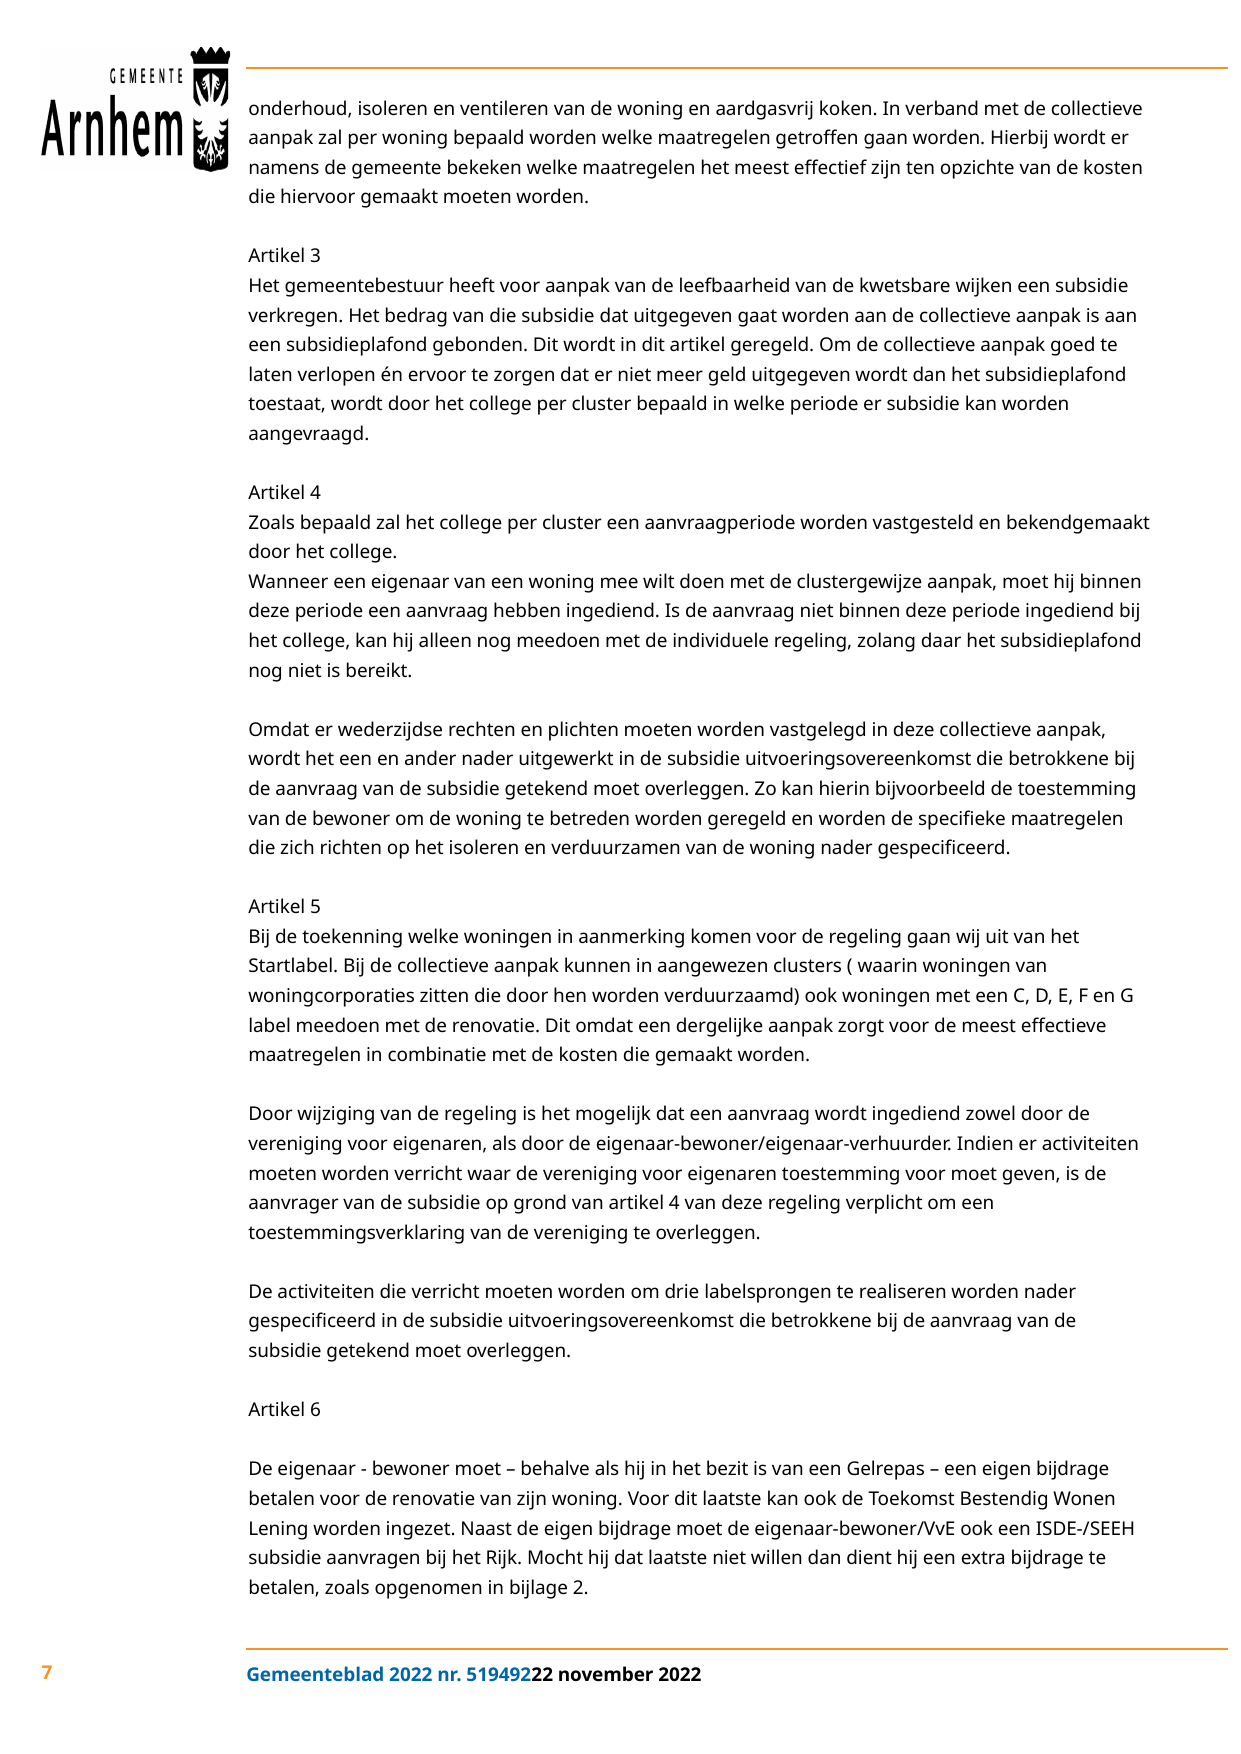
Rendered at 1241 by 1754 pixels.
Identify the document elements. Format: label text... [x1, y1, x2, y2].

text Het gemeentebestuur heeft voor aanpak van de leefbaarheid van de kwetsbare wijken een subsidie verkregen. Het bedrag van die subsidie dat uitgegeven gaat worden aan de collectieve aanpak is aan een subsidieplafond gebonden. Dit wordt in dit artikel geregeld. Om de collectieve aanpak goed te laten verlopen én ervoor te zorgen dat er niet meer geld uitgegeven wordt dan het subsidieplafond toestaat, wordt door het college per cluster bepaald in welke periode er subsidie kan worden aangevraagd. [248, 272, 1152, 446]
text Door wijziging van de regeling is het mogelijk dat een aanvraag wordt ingediend zowel door de vereniging voor eigenaren, als door de eigenaar-bewoner/eigenaar-verhuurder. Indien er activiteiten moeten worden verricht waar de vereniging voor eigenaren toestemming voor moet geven, is de aanvrager van de subsidie op grond van artikel 4 van deze regeling verplicht om een toestemmingsverklaring van de vereniging te overleggen. [248, 1101, 1152, 1245]
text Artikel 5 [248, 893, 1152, 919]
text Artikel 4 [248, 479, 1152, 505]
text Bij de toekenning welke woningen in aanmerking komen voor de regeling gaan wij uit van het Startlabel. Bij de collectieve aanpak kunnen in aangewezen clusters ( waarin woningen van woningcorporaties zitten die door hen worden verduurzaamd) ook woningen met een C, D, E, F en G label meedoen met de renovatie. Dit omdat een dergelijke aanpak zorgt voor de meest effectieve maatregelen in combinatie met de kosten die gemaakt worden. [248, 923, 1152, 1067]
text Zoals bepaald zal het college per cluster een aanvraagperiode worden vastgesteld en bekendgemaakt door het college. [248, 509, 1152, 564]
text onderhoud, isoleren en ventileren van de woning en aardgasvrij koken. In verband met de collectieve aanpak zal per woning bepaald worden welke maatregelen getroffen gaan worden. Hierbij wordt er namens de gemeente bekeken welke maatregelen het meest effectief zijn ten opzichte van de kosten die hiervoor gemaakt moeten worden. [248, 95, 1152, 209]
text De activiteiten die verricht moeten worden om drie labelsprongen te realiseren worden nader gespecificeerd in de subsidie uitvoeringsovereenkomst die betrokkene bij de aanvraag van de subsidie getekend moet overleggen. [248, 1278, 1152, 1363]
text Wanneer een eigenaar van een woning mee wilt doen met de clustergewijze aanpak, moet hij binnen deze periode een aanvraag hebben ingediend. Is de aanvraag niet binnen deze periode ingediend bij het college, kan hij alleen nog meedoen met de individuele regeling, zolang daar het subsidieplafond nog niet is bereikt. [248, 568, 1152, 683]
text Omdat er wederzijdse rechten en plichten moeten worden vastgelegd in deze collectieve aanpak, wordt het een en ander nader uitgewerkt in de subsidie uitvoeringsovereenkomst die betrokkene bij de aanvraag van de subsidie getekend moet overleggen. Zo kan hierin bijvoorbeeld de toestemming van de bewoner om de woning te betreden worden geregeld en worden de specifieke maatregelen die zich richten op het isoleren en verduurzamen van de woning nader gespecificeerd. [248, 716, 1152, 860]
text Artikel 3 [248, 243, 1152, 268]
text De eigenaar - bewoner moet – behalve als hij in het bezit is van een Gelrepas – een eigen bijdrage betalen voor de renovatie van zijn woning. Voor dit laatste kan ook de Toekomst Bestendig Wonen Lening worden ingezet. Naast de eigen bijdrage moet de eigenaar-bewoner/VvE ook een ISDE-/SEEH subsidie aanvragen bij het Rijk. Mocht hij dat laatste niet willen dan dient hij een extra bijdrage te betalen, zoals opgenomen in bijlage 2. [248, 1456, 1152, 1600]
picture [41, 47, 231, 172]
text Artikel 6 [248, 1396, 1152, 1422]
